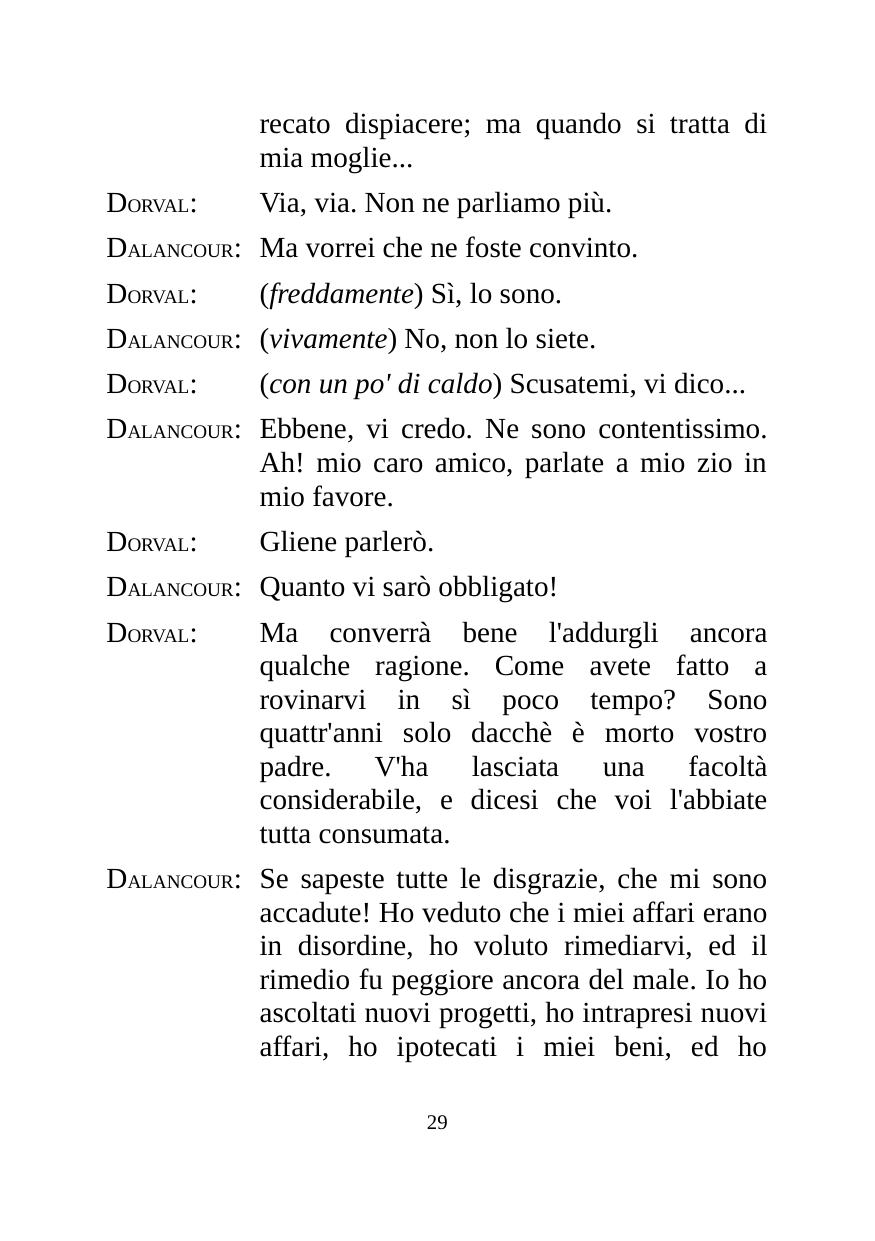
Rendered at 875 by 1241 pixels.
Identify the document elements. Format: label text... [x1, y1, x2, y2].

text Dorval: Gliene parlerò. [106, 524, 768, 558]
text Dalancour: Quanto vi sarò obbligato! [106, 569, 768, 603]
text Dorval: Via, via. Non ne parliamo più. [106, 185, 768, 219]
text Dorval: Ma converrà bene l'addurgli ancora qualche ragione. Come avete fatto a rovinarvi in sì poco tempo? Sono quattr'anni solo dacchè è morto vostro padre. V'ha lasciata una facoltà considerabile, e dicesi che voi l'abbiate tutta consumata. [106, 615, 768, 849]
text Dalancour: Ma vorrei che ne foste convinto. [106, 230, 768, 264]
text Dorval: (freddamente) Sì, lo sono. [106, 276, 768, 309]
text Dalancour: (vivamente) No, non lo siete. [106, 321, 768, 354]
text Dorval: (con un po' di caldo) Scusatemi, vi dico... [106, 366, 768, 400]
text recato dispiacere; ma quando si tratta di mia moglie... [106, 106, 768, 173]
text Dalancour: Se sapeste tutte le disgrazie, che mi sono accadute! Ho veduto che i miei affari erano in disordine, ho voluto rimediarvi, ed il rimedio fu peggiore ancora del male. Io ho ascoltati nuovi progetti, ho intrapresi nuovi affari, ho ipotecati i miei beni, ed ho [106, 861, 768, 1062]
text Dalancour: Ebbene, vi credo. Ne sono contentissimo. Ah! mio caro amico, parlate a mio zio in mio favore. [106, 412, 768, 512]
